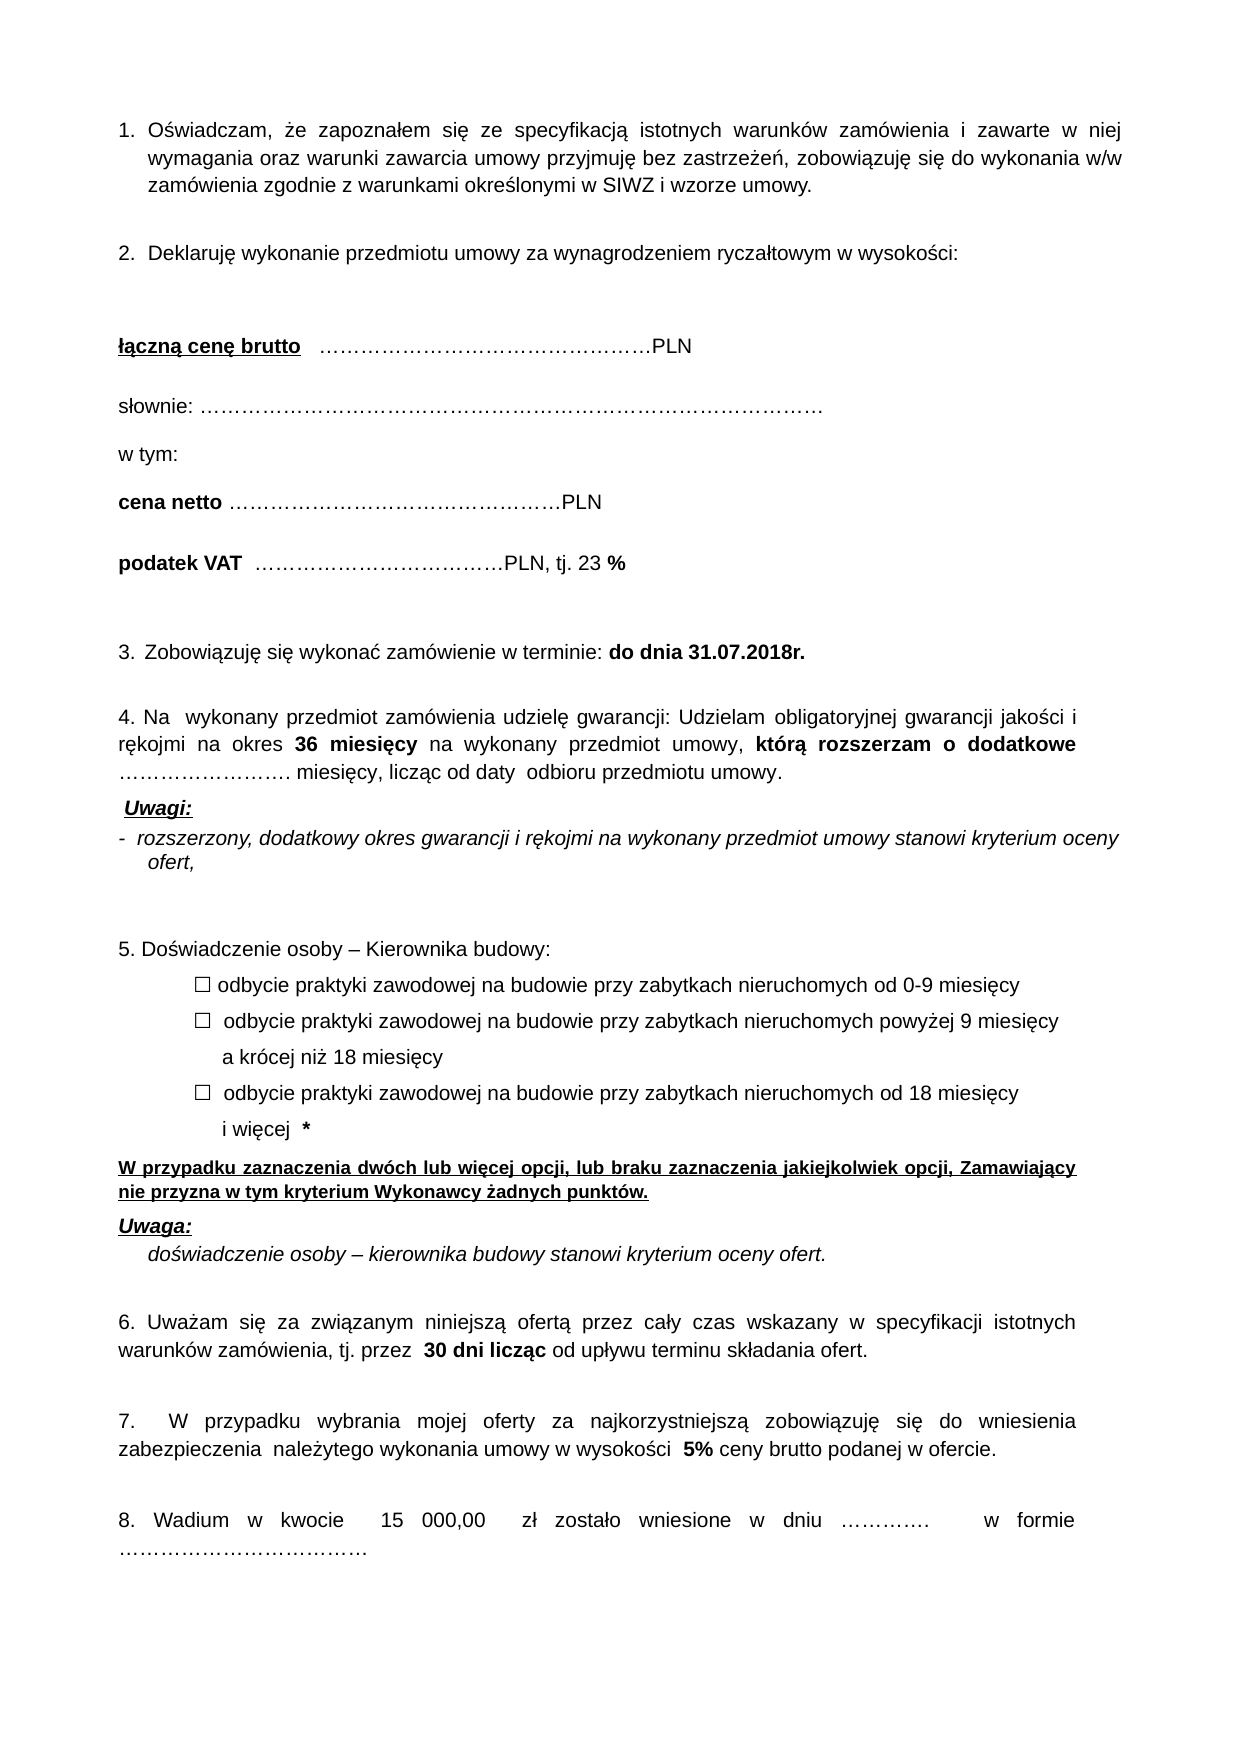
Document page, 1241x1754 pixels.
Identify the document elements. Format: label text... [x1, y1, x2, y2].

text łączną cenę brutto …………………………………………PLN [118, 334, 1077, 358]
list nie przyzna w tym kryterium Wykonawcy żadnych punktów. [118, 1176, 1077, 1203]
text a krócej niż 18 miesięcy [193, 1045, 1077, 1069]
text ☐ odbycie praktyki zawodowej na budowie przy zabytkach nieruchomych powyżej 9 miesięcy [193, 1009, 1077, 1033]
text i więcej * [193, 1116, 1077, 1140]
text słownie: ……………………………………………………………………………… [118, 394, 1077, 418]
list Deklaruję wykonanie przedmiotu umowy za wynagrodzeniem ryczałtowym w wysokości: [118, 241, 1122, 265]
text 5. Doświadczenie osoby – Kierownika budowy: [118, 937, 1077, 961]
list W przypadku zaznaczenia dwóch lub więcej opcji, lub braku zaznaczenia jakiejkolwiek opcji, Zamawiający [118, 1156, 1077, 1175]
text 7. W przypadku wybrania mojej oferty za najkorzystniejszą zobowiązuję się do wniesienia zabezpieczenia należytego wykonania umowy w wysokości 5% ceny brutto podanej w ofercie. [118, 1409, 1077, 1461]
text doświadczenie osoby – kierownika budowy stanowi kryterium oceny ofert. [148, 1242, 1122, 1266]
text Uwaga: [118, 1214, 1077, 1238]
text ☐ odbycie praktyki zawodowej na budowie przy zabytkach nieruchomych od 18 miesięcy [193, 1081, 1077, 1104]
text 3. Zobowiązuję się wykonać zamówienie w terminie: do dnia 31.07.2018r. [118, 640, 1077, 664]
text 6. Uważam się za związanym niniejszą ofertą przez cały czas wskazany w specyfikacji istotnych warunków zamówienia, tj. przez 30 dni licząc od upływu terminu składania ofert. [118, 1310, 1077, 1361]
list Oświadczam, że zapoznałem się ze specyfikacją istotnych warunków zamówienia i zawarte w niej wymagania oraz warunki zawarcia umowy przyjmuję bez zastrzeżeń, zobowiązuję się do wykonania w/w zamówienia zgodnie z warunkami określonymi w SIWZ i wzorze umowy. [118, 118, 1122, 197]
text w tym: [118, 442, 1077, 466]
text Uwagi: [118, 796, 1122, 819]
text podatek VAT ………………………………PLN, tj. 23 % [118, 551, 1077, 574]
text 8. Wadium w kwocie 15 000,00 zł zostało wniesione w dniu …………. w formie ……………………………… [118, 1508, 1077, 1560]
text 4. Na wykonany przedmiot zamówienia udzielę gwarancji: Udzielam obligatoryjnej gwarancji jakości i rękojmi na okres 36 miesięcy na wykonany przedmiot umowy, którą rozszerzam o dodatkowe ……………………. miesięcy, licząc od daty odbioru przedmiotu umowy. [118, 705, 1077, 784]
text - rozszerzony, dodatkowy okres gwarancji i rękojmi na wykonany przedmiot umowy stanowi kryterium oceny ofert, [118, 826, 1122, 874]
text ☐ odbycie praktyki zawodowej na budowie przy zabytkach nieruchomych od 0-9 miesięcy [193, 973, 1077, 997]
text cena netto …………………………………………PLN [118, 490, 1077, 514]
